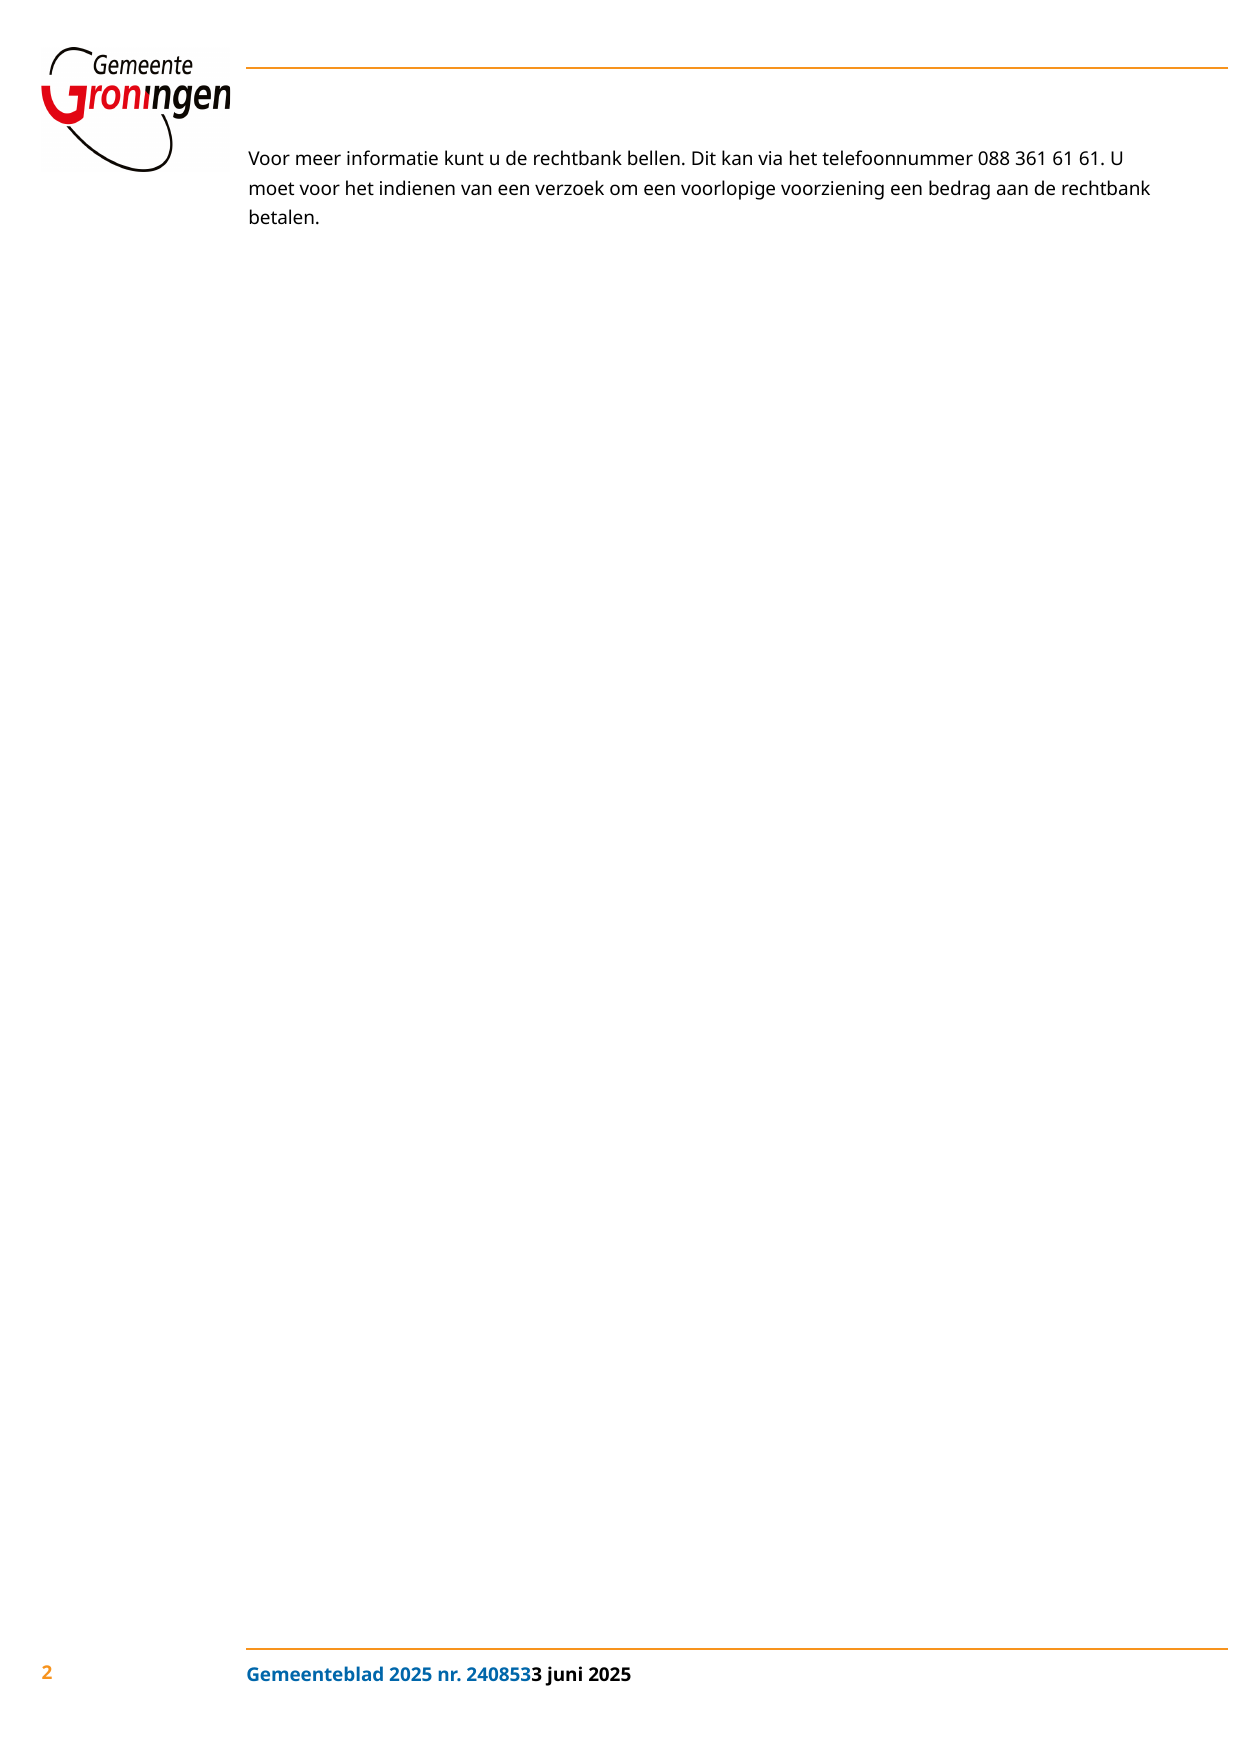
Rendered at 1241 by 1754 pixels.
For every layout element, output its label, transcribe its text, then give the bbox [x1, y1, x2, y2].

picture [41, 47, 231, 172]
text Voor meer informatie kunt u de rechtbank bellen. Dit kan via het telefoonnummer 088 361 61 61. U moet voor het indienen van een verzoek om een voorlopige voorziening een bedrag aan de rechtbank betalen. [248, 145, 1152, 230]
